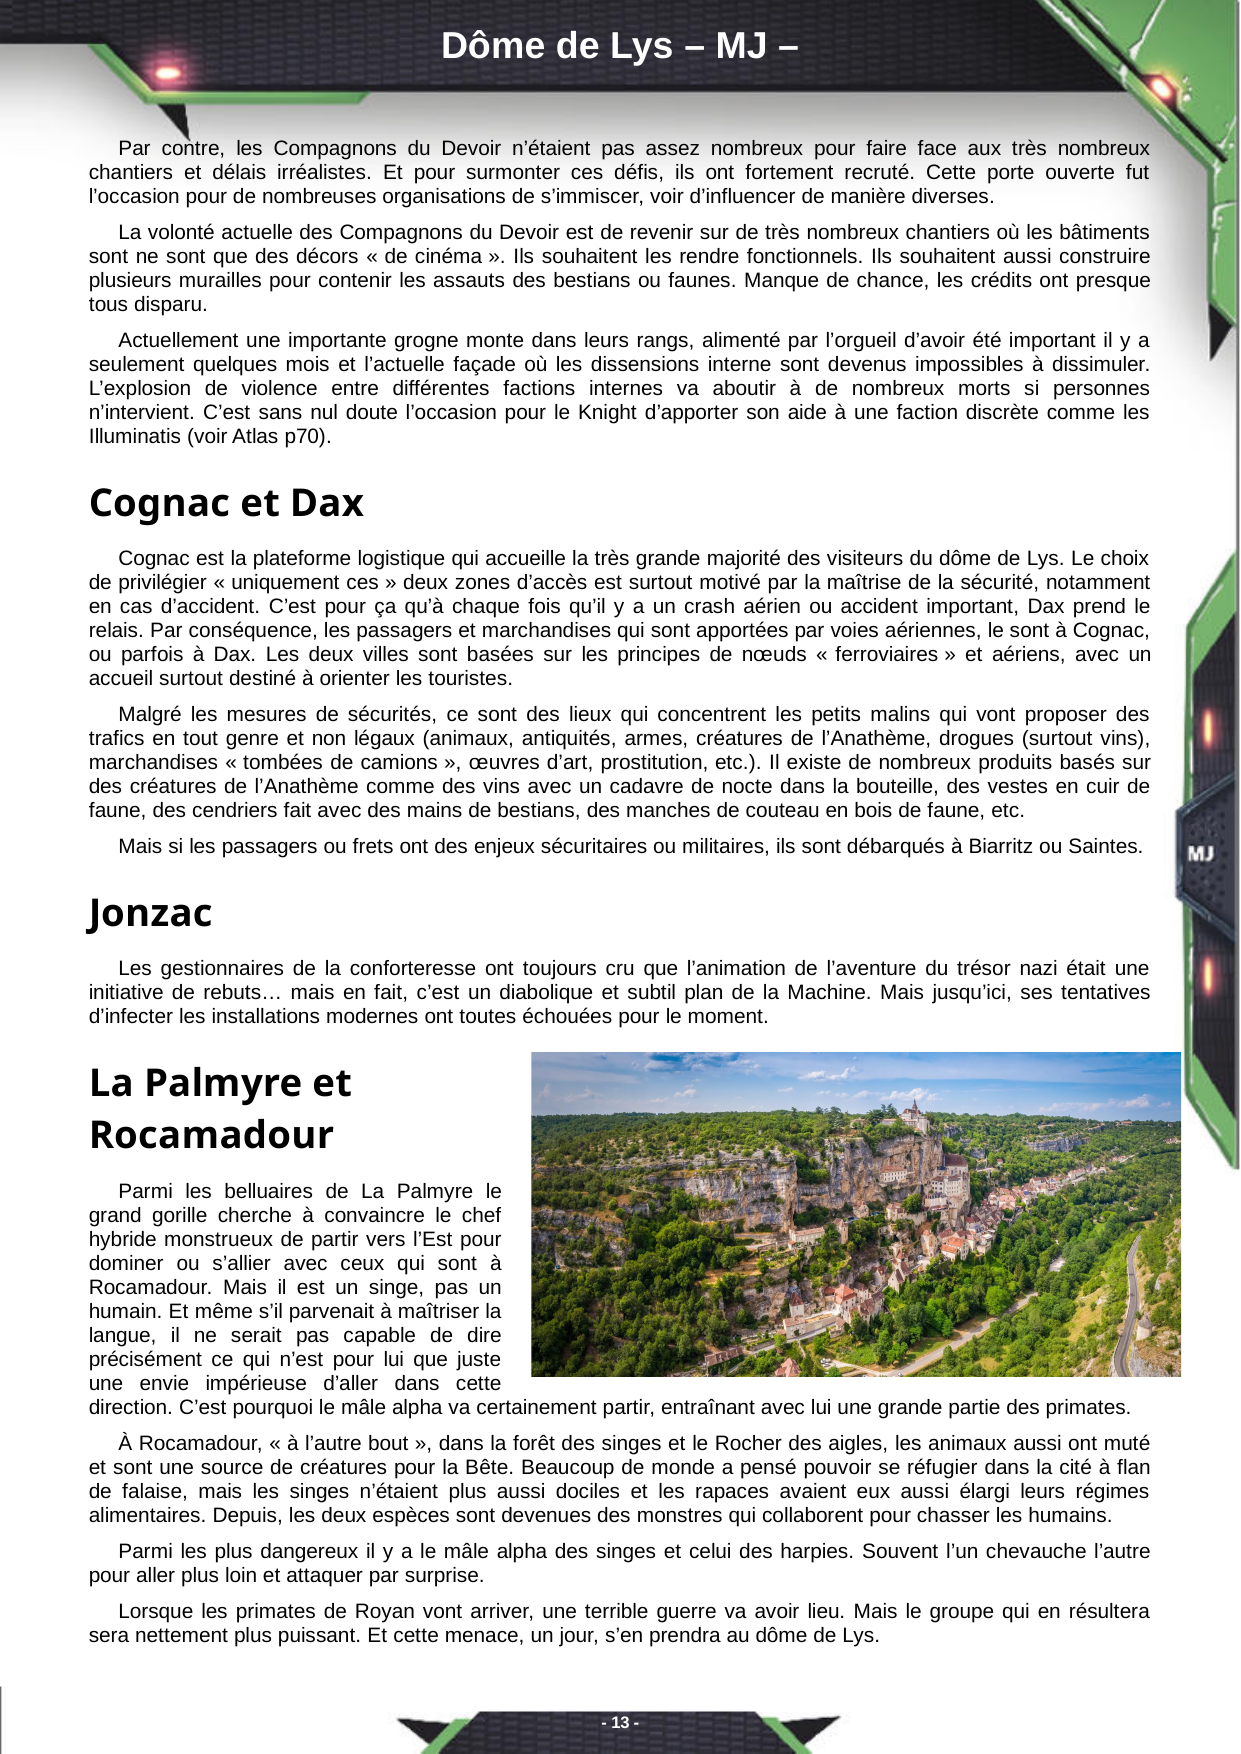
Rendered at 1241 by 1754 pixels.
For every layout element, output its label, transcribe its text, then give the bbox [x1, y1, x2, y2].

text Par contre, les Compagnons du Devoir n’étaient pas assez nombreux pour faire face aux très nombreux chantiers et délais irréalistes. Et pour surmonter ces défis, ils ont fortement recruté. Cette porte ouverte fut l’occasion pour de nombreuses organisations de s’immiscer, voir d’influencer de manière diverses. [88, 136, 1152, 208]
text Parmi les plus dangereux il y a le mâle alpha des singes et celui des harpies. Souvent l’un chevauche l’autre pour aller plus loin et attaquer par surprise. [88, 1539, 1152, 1587]
subtitle Jonzac [88, 885, 1152, 938]
text Mais si les passagers ou frets ont des enjeux sécuritaires ou militaires, ils sont débarqués à Biarritz ou Saintes. [88, 834, 1152, 858]
text Cognac est la plateforme logistique qui accueille la très grande majorité des visiteurs du dôme de Lys. Le choix de privilégier « uniquement ces » deux zones d’accès est surtout motivé par la maîtrise de la sécurité, notamment en cas d’accident. C’est pour ça qu’à chaque fois qu’il y a un crash aérien ou accident important, Dax prend le relais. Par conséquence, les passagers et marchandises qui sont apportées par voies aériennes, le sont à Cognac, ou parfois à Dax. Les deux villes sont basées sur les principes de nœuds « ferroviaires » et aériens, avec un accueil surtout destiné à orienter les touristes. [88, 546, 1152, 690]
text Lorsque les primates de Royan vont arriver, une terrible guerre va avoir lieu. Mais le groupe qui en résultera sera nettement plus puissant. Et cette menace, un jour, s’en prendra au dôme de Lys. [88, 1599, 1152, 1647]
subtitle Cognac et Dax [88, 475, 1152, 527]
text La volonté actuelle des Compagnons du Devoir est de revenir sur de très nombreux chantiers où les bâtiments sont ne sont que des décors « de cinéma ». Ils souhaitent les rendre fonctionnels. Ils souhaitent aussi construire plusieurs murailles pour contenir les assauts des bestians ou faunes. Manque de chance, les crédits ont presque tous disparu. [88, 220, 1152, 316]
text À Rocamadour, « à l’autre bout », dans la forêt des singes et le Rocher des aigles, les animaux aussi ont muté et sont une source de créatures pour la Bête. Beaucoup de monde a pensé pouvoir se réfugier dans la cité à flan de falaise, mais les singes n’étaient plus aussi dociles et les rapaces avaient eux aussi élargi leurs régimes alimentaires. Depuis, les deux espèces sont devenues des monstres qui collaborent pour chasser les humains. [88, 1431, 1152, 1527]
picture [0, 0, 1241, 1754]
subtitle La Palmyre et Rocamadour [88, 1055, 531, 1160]
text Malgré les mesures de sécurités, ce sont des lieux qui concentrent les petits malins qui vont proposer des trafics en tout genre et non légaux (animaux, antiquités, armes, créatures de l’Anathème, drogues (surtout vins), marchandises « tombées de camions », œuvres d’art, prostitution, etc.). Il existe de nombreux produits basés sur des créatures de l’Anathème comme des vins avec un cadavre de nocte dans la bouteille, des vestes en cuir de faune, des cendriers fait avec des mains de bestians, des manches de couteau en bois de faune, etc. [88, 702, 1152, 822]
text Les gestionnaires de la conforteresse ont toujours cru que l’animation de l’aventure du trésor nazi était une initiative de rebuts… mais en fait, c’est un diabolique et subtil plan de la Machine. Mais jusqu’ici, ses tentatives d’infecter les installations modernes ont toutes échouées pour le moment. [88, 956, 1152, 1028]
text Parmi les belluaires de La Palmyre le grand gorille cherche à convaincre le chef hybride monstrueux de partir vers l’Est pour dominer ou s’allier avec ceux qui sont à Rocamadour. Mais il est un singe, pas un humain. Et même s’il parvenait à maîtriser la langue, il ne serait pas capable de dire précisément ce qui n’est pour lui que juste une envie impérieuse d’aller dans cette direction. C’est pourquoi le mâle alpha va certainement partir, entraînant avec lui une grande partie des primates. [88, 1178, 1152, 1419]
text Actuellement une importante grogne monte dans leurs rangs, alimenté par l’orgueil d’avoir été important il y a seulement quelques mois et l’actuelle façade où les dissensions interne sont devenus impossibles à dissimuler. L’explosion de violence entre différentes factions internes va aboutir à de nombreux morts si personnes n’intervient. C’est sans nul doute l’occasion pour le Knight d’apporter son aide à une faction discrète comme les Illuminatis (voir Atlas p70). [88, 328, 1152, 448]
